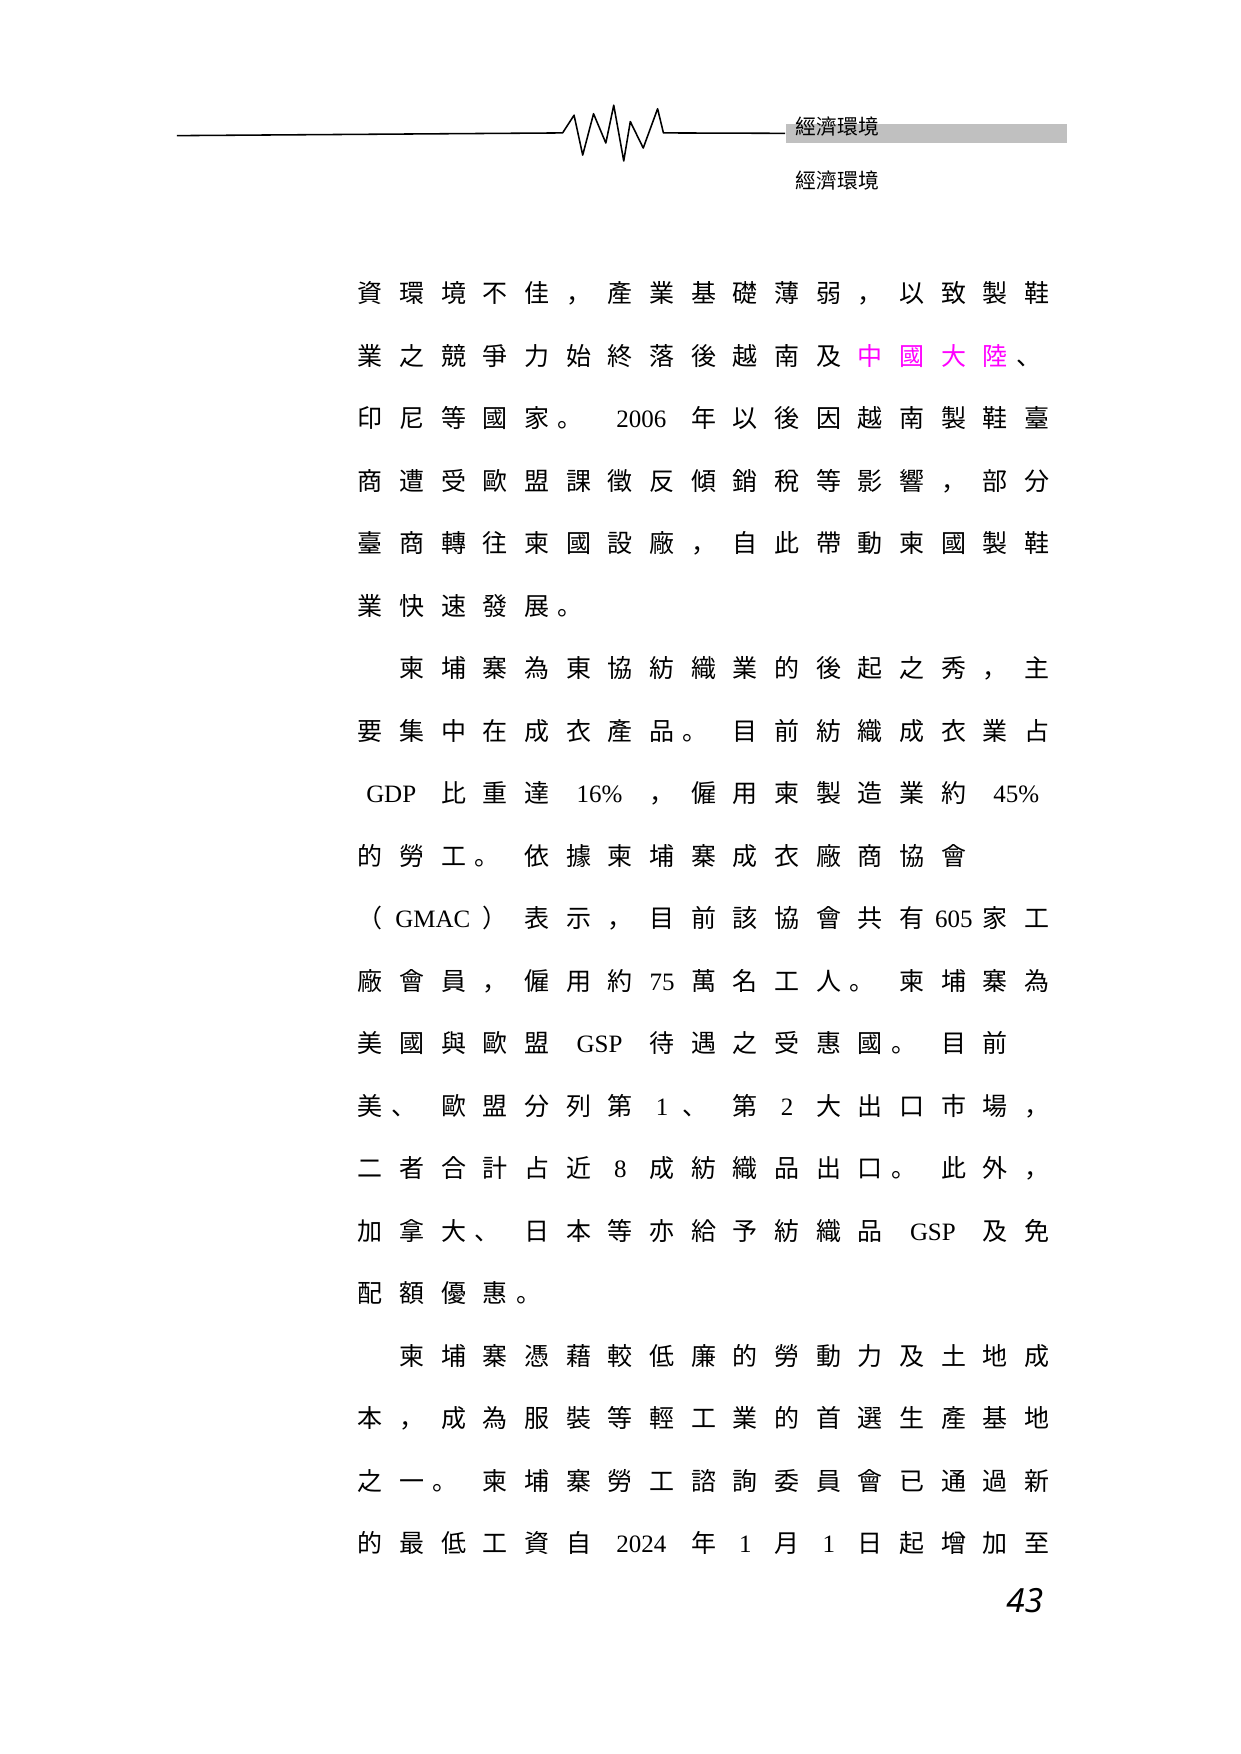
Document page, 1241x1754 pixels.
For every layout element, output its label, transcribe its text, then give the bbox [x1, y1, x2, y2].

text 資環境不佳，產業基礎薄弱，以致製鞋業之競爭力始終落後越南及中國大陸、印尼等國家。2006年以後因越南製鞋臺商遭受歐盟課徵反傾銷稅等影響，部分臺商轉往柬國設廠，自此帶動柬國製鞋業快速發展。 [330, 250, 1058, 625]
text 柬埔寨為東協紡織業的後起之秀，主要集中在成衣產品。目前紡織成衣業占GDP比重達16%，僱用柬製造業約45%的勞工。依據柬埔寨成衣廠商協會（GMAC）表示，目前該協會共有605家工廠會員，僱用約75萬名工人。柬埔寨為美國與歐盟GSP待遇之受惠國。目前美、歐盟分列第1、第2大出口市場，二者合計占近8成紡織品出口。此外，加拿大、日本等亦給予紡織品GSP及免配額優惠。 [330, 625, 1058, 1313]
text 柬埔寨憑藉較低廉的勞動力及土地成本，成為服裝等輕工業的首選生產基地之一。柬埔寨勞工諮詢委員會已通過新的最低工資自2024年1月1日起增加至 [330, 1313, 1058, 1563]
